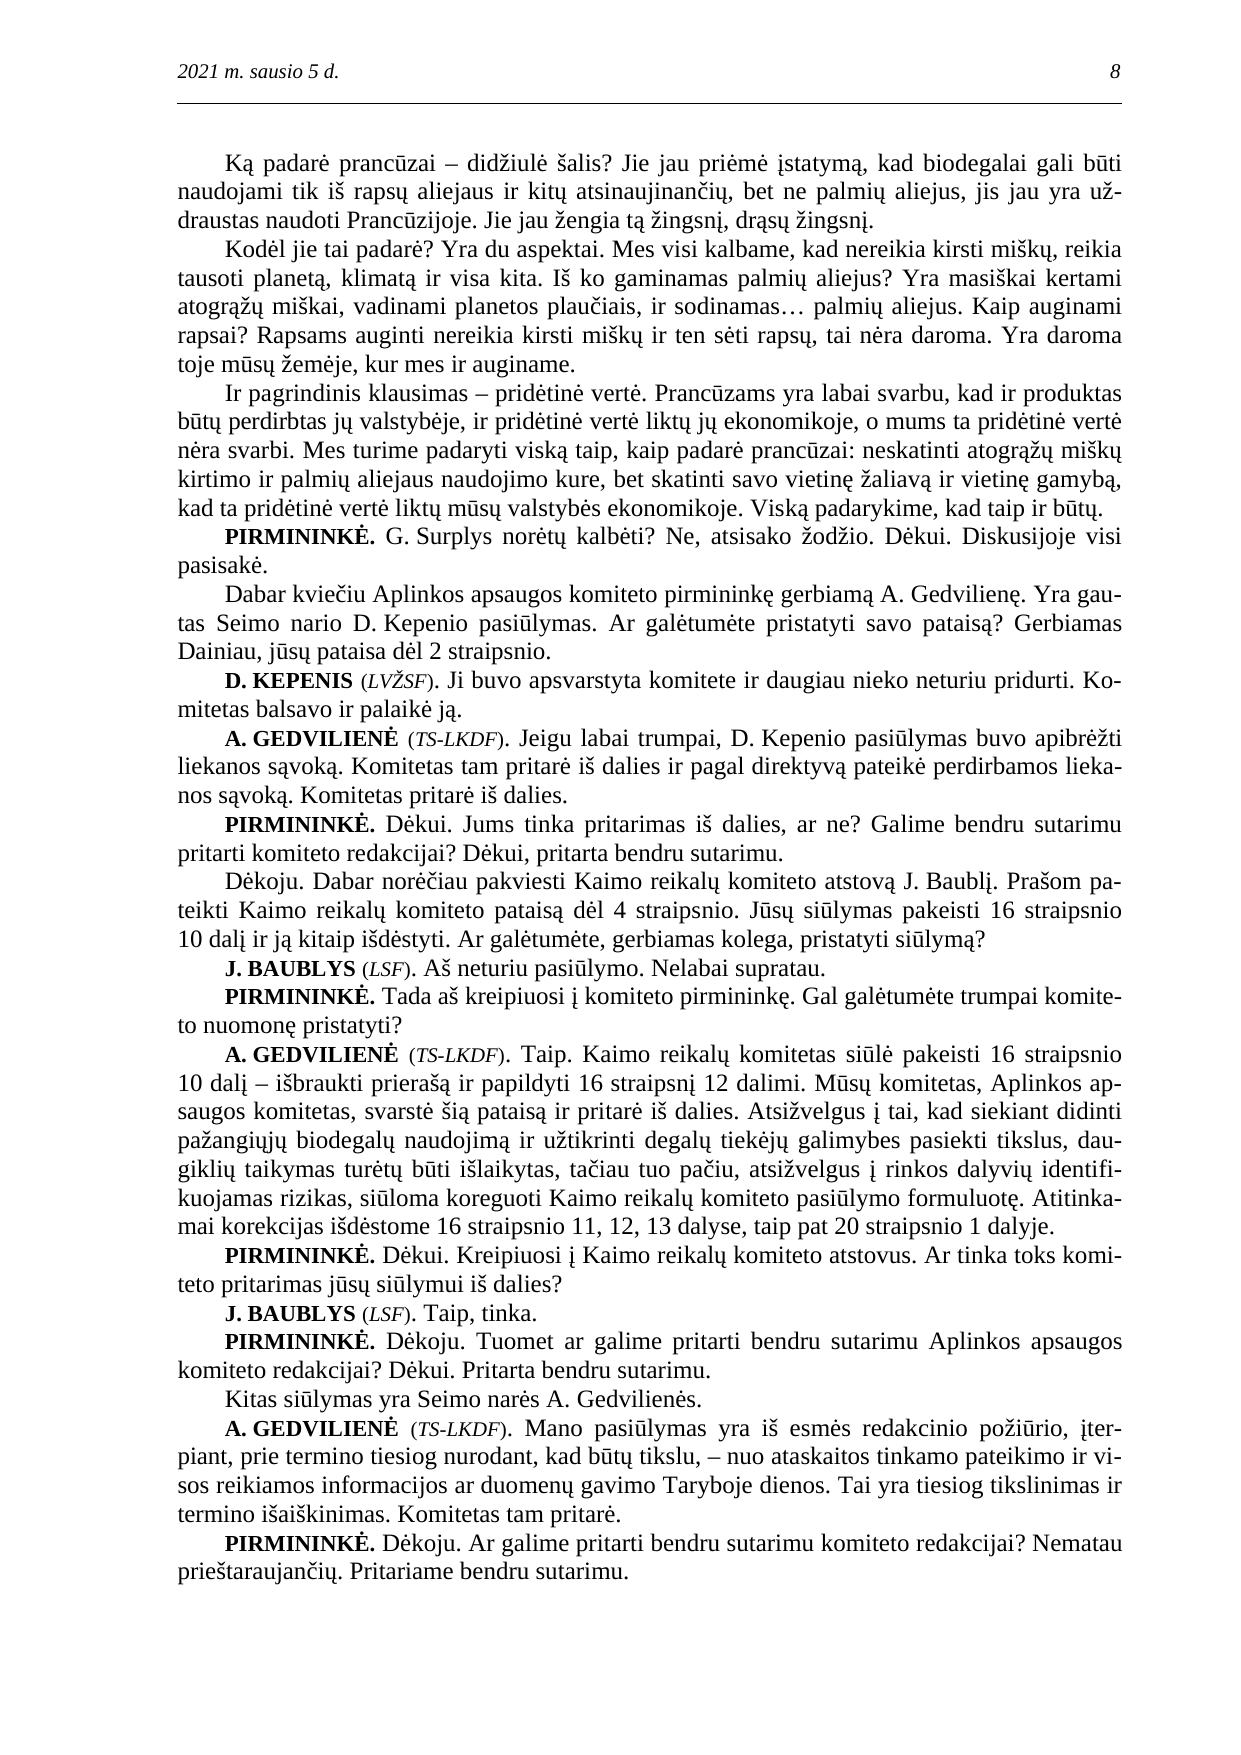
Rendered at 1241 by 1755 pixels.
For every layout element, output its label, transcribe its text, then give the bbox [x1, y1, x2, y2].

text Ir pa­grin­di­nis klau­si­mas – pri­dė­ti­nė ver­tė. Pran­cū­zams yra la­bai svar­bu, kad ir pro­duk­tas bū­tų per­dirb­tas jų vals­ty­bė­je, ir pri­dė­ti­nė ver­tė lik­tų jų eko­no­mi­ko­je, o mums ta pri­dė­ti­nė ver­tė nė­ra svar­bi. Mes tu­ri­me pa­da­ry­ti vis­ką taip, kaip pa­da­rė pran­cū­zai: ne­ska­tin­ti ato­grą­žų miš­kų kir­ti­mo ir pal­mių alie­jaus nau­do­ji­mo ku­re, bet ska­tin­ti sa­vo vie­ti­nę ža­lia­vą ir vie­ti­nę ga­my­bą, kad ta pri­dė­ti­nė ver­tė lik­tų mū­sų vals­ty­bės eko­no­mi­ko­je. Vis­ką pa­da­ry­ki­me, kad taip ir bū­tų. [177, 378, 1122, 521]
text A. GEDVILIENĖ (TS-LKDF). Taip. Kai­mo rei­ka­lų ko­mi­te­tas siū­lė pa­keis­ti 16 straips­nio 10 da­lį – iš­brauk­ti prie­ra­šą ir pa­pil­dy­ti 16 straips­nį 12 da­li­mi. Mū­sų ko­mi­te­tas, Ap­lin­kos ap­sau­gos ko­mi­te­tas, svars­tė šią pa­tai­są ir pri­ta­rė iš da­lies. At­si­žvel­gus į tai, kad sie­kiant di­din­ti pa­žan­gių­jų bio­de­ga­lų nau­do­ji­mą ir už­tik­rin­ti de­ga­lų tie­kė­jų ga­li­my­bes pa­siek­ti tiks­lus, dau­gik­lių tai­ky­mas tu­rė­tų bū­ti iš­lai­ky­tas, ta­čiau tuo pa­čiu, at­si­žvel­gus į rin­kos da­ly­vių iden­ti­fi­kuo­ja­mas ri­zi­kas, siū­lo­ma ko­re­guo­ti Kai­mo rei­ka­lų ko­mi­te­to pa­siū­ly­mo for­mu­luo­tę. Ati­tin­ka­mai ko­rek­ci­jas iš­dės­to­me 16 straips­nio 11, 12, 13 da­ly­se, taip pat 20 straips­nio 1 da­ly­je. [177, 1039, 1122, 1240]
text PIRMININKĖ. G. Sur­plys no­rė­tų kal­bė­ti? Ne, at­si­sa­ko žo­džio. Dė­kui. Dis­ku­si­jo­je vi­si pa­si­sa­kė. [177, 521, 1122, 579]
text J. BAUBLYS (LSF). Aš ne­tu­riu pa­siū­ly­mo. Ne­la­bai su­pra­tau. [177, 953, 1122, 981]
text A. GEDVILIENĖ (TS-LKDF). Jei­gu la­bai trum­pai, D. Ke­pe­nio pa­siū­ly­mas bu­vo api­brėž­ti lie­ka­nos są­vo­ką. Ko­mi­te­tas tam pri­ta­rė iš da­lies ir pa­gal di­rek­ty­vą pa­tei­kė per­dir­ba­mos lie­ka­nos są­vo­ką. Ko­mi­te­tas pri­ta­rė iš da­lies. [177, 723, 1122, 809]
text D. KEPENIS (LVŽSF). Ji bu­vo ap­svars­ty­ta ko­mi­te­te ir dau­giau nie­ko ne­tu­riu pri­dur­ti. Ko­mi­te­tas bal­sa­vo ir pa­lai­kė ją. [177, 665, 1122, 723]
text Da­bar kvie­čiu Ap­lin­kos ap­sau­gos ko­mi­te­to pir­mi­nin­kę ger­bia­mą A. Ged­vi­lie­nę. Yra gau­tas Sei­mo na­rio D. Ke­pe­nio pa­siū­ly­mas. Ar ga­lė­tu­mėte pri­sta­ty­ti sa­vo pa­tai­są? Ger­bia­mas Dai­niau, jū­sų pa­tai­sa dėl 2 straips­nio. [177, 579, 1122, 665]
text A. GEDVILIENĖ (TS-LKDF). Ma­no pa­siū­ly­mas yra iš es­mės re­dak­ci­nio po­žiū­rio, įter­piant, prie ter­mi­no tie­siog nu­ro­dant, kad bū­tų tiks­lu, – nuo ata­skai­tos tin­ka­mo pa­tei­ki­mo ir vi­sos rei­kia­mos in­for­ma­ci­jos ar duo­me­nų ga­vi­mo Ta­ry­bo­je die­nos. Tai yra tie­siog tiks­li­ni­mas ir ter­mi­no iš­aiš­ki­ni­mas. Ko­mi­te­tas tam pri­ta­rė. [177, 1413, 1122, 1528]
text Ki­tas siū­ly­mas yra Sei­mo na­rės A. Ged­vi­lie­nės. [177, 1384, 1122, 1413]
text PIRMININKĖ. Ta­da aš krei­piuo­si į ko­mi­te­to pir­mi­nin­kę. Gal ga­lė­tu­mė­te trum­pai ko­mi­te­to nuo­mo­nę pri­sta­ty­ti? [177, 981, 1122, 1039]
text J. BAUBLYS (LSF). Taip, tin­ka. [177, 1298, 1122, 1326]
text Ką pa­da­rė pran­cū­zai – di­džiu­lė ša­lis? Jie jau pri­ėmė įsta­ty­mą, kad bio­de­ga­lai ga­li bū­ti nau­do­ja­mi tik iš rap­sų alie­jaus ir ki­tų at­si­nau­ji­nan­čių­, bet ne pal­mių alie­jus, jis jau yra už­draus­tas nau­do­ti Pran­cū­zi­jo­je. Jie jau žen­gia tą žings­nį, drą­sų žings­nį. [177, 148, 1122, 234]
text PIRMININKĖ. Dė­kui. Jums tin­ka pri­ta­ri­mas iš da­lies, ar ne? Ga­li­me ben­dru su­ta­ri­mu pri­tar­ti ko­mi­te­to re­dak­ci­jai? Dė­kui, pri­tar­ta ben­dru su­ta­ri­mu. [177, 809, 1122, 866]
text PIRMININKĖ. Dė­kui. Krei­piuo­si į Kai­mo rei­ka­lų ko­mi­te­to at­sto­vus. Ar tin­ka toks ko­mi­te­to pri­ta­ri­mas jū­sų siū­ly­mui iš da­lies? [177, 1240, 1122, 1298]
text PIRMININKĖ. Dė­ko­ju. Tuo­met ar ga­li­me pri­tar­ti ben­dru su­ta­ri­mu Ap­lin­kos ap­sau­gos ko­mi­te­to re­dak­ci­jai? Dė­kui. Pri­tar­ta ben­dru su­ta­ri­mu. [177, 1326, 1122, 1384]
text PIRMININKĖ. Dė­ko­ju. Ar ga­li­me pri­tar­ti ben­dru su­ta­ri­mu ko­mi­te­to re­dak­ci­jai? Ne­ma­tau prieš­ta­rau­jan­čių. Pri­ta­ria­me ben­dru su­ta­ri­mu. [177, 1528, 1122, 1585]
text Ko­dėl jie tai pa­da­rė? Yra du as­pek­tai. Mes vi­si kal­ba­me, kad ne­rei­kia kirs­ti miš­kų, rei­kia tau­so­ti pla­ne­tą, kli­ma­tą ir vi­sa ki­ta. Iš ko ga­mi­na­mas pal­mių alie­jus? Yra ma­siš­kai ker­ta­mi ato­grą­žų miš­kai, va­di­na­mi pla­ne­tos plau­čiais, ir so­di­na­mas… pal­mių alie­jus. Kaip au­gi­na­mi rap­sai? Rap­sams au­gin­ti ne­rei­kia kirs­ti miš­kų ir ten sė­ti rap­sų, tai nė­ra da­ro­ma. Yra da­ro­ma to­je mū­sų že­mė­je, kur mes ir au­gi­na­me. [177, 234, 1122, 378]
text Dė­ko­ju. Da­bar no­rė­čiau pa­kvies­ti Kai­mo rei­ka­lų ko­mi­te­to at­sto­vą J. Baub­lį. Pra­šom pa­teik­ti Kai­mo rei­ka­lų ko­mi­te­to pa­tai­są dėl 4 straips­nio. Jū­sų siū­ly­mas pa­keis­ti 16 straips­nio 10 da­lį ir ją ki­taip iš­dės­ty­ti. Ar ga­lė­tu­mė­te, ger­bia­mas ko­le­ga, pri­sta­ty­ti siū­ly­mą? [177, 866, 1122, 953]
